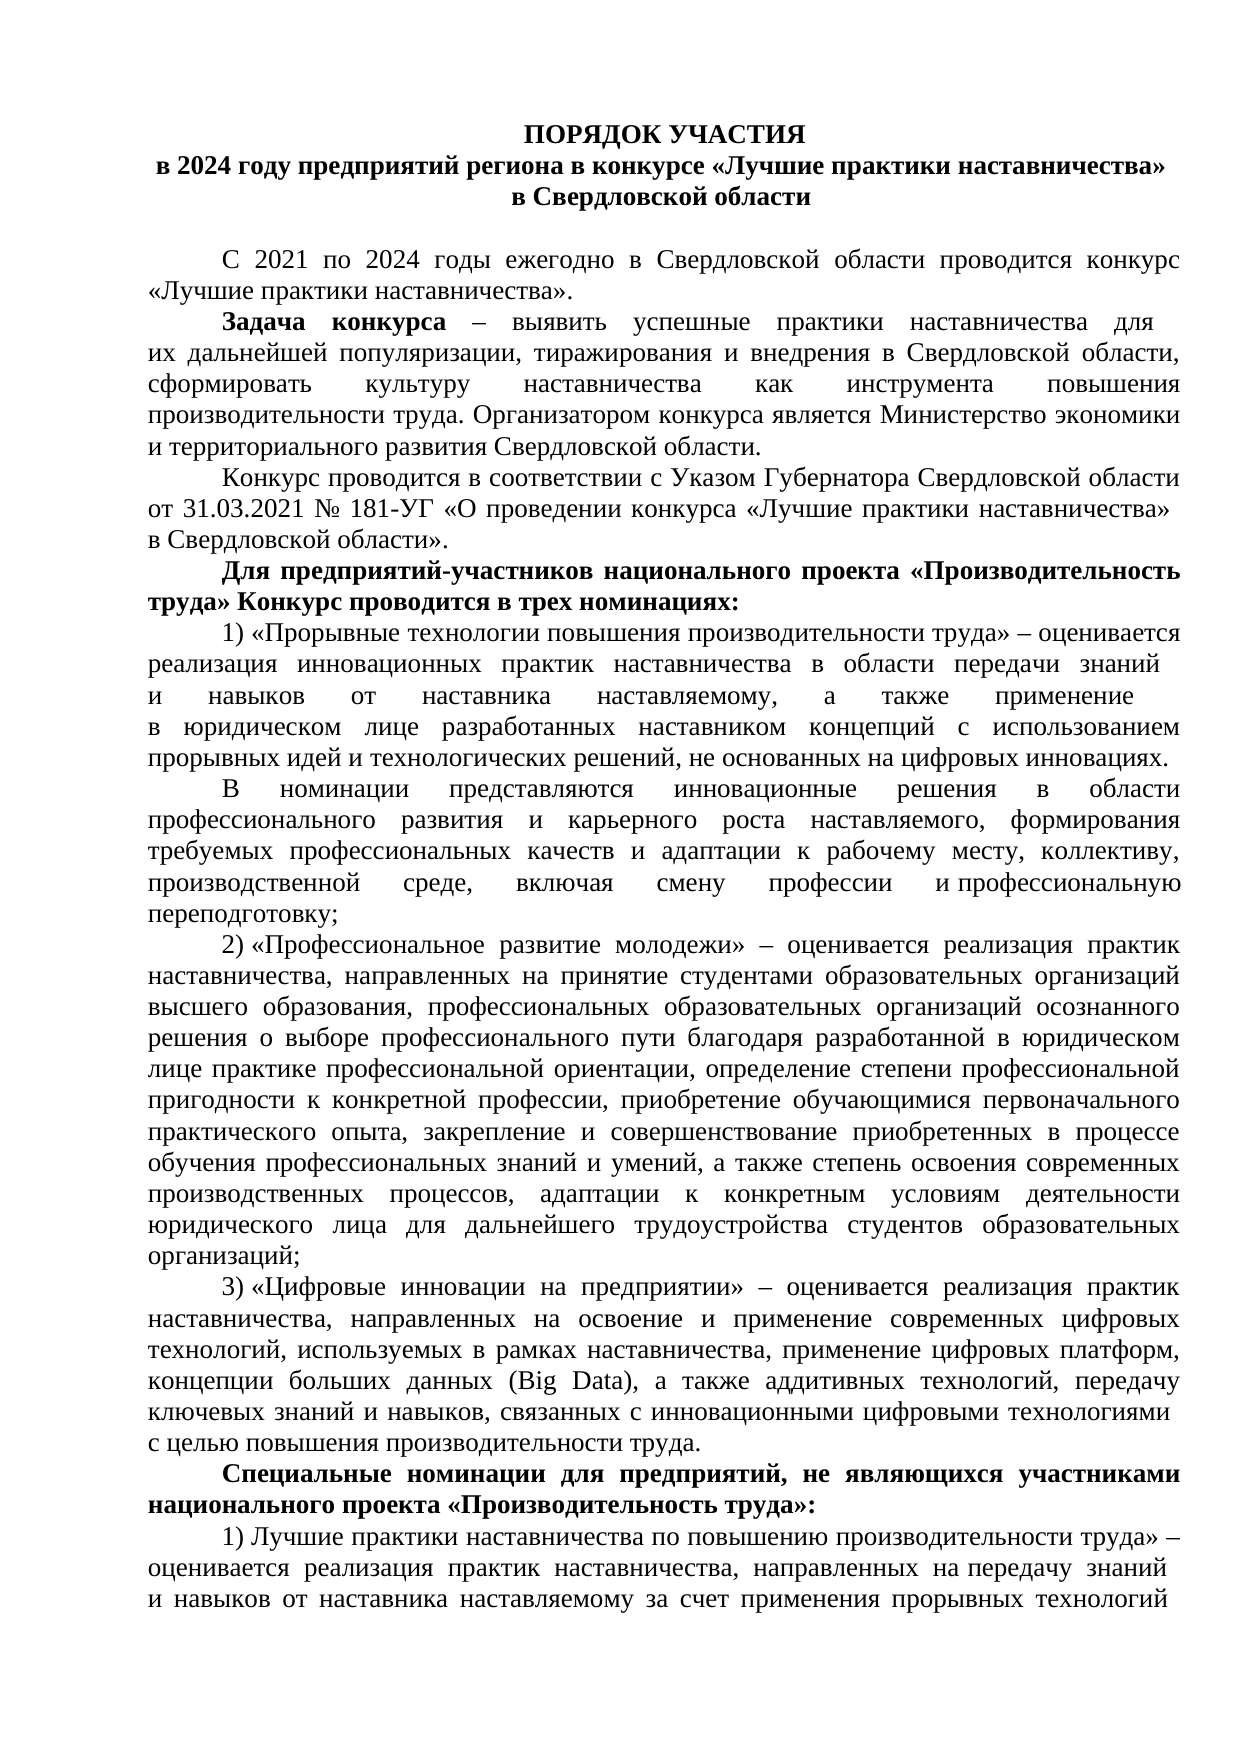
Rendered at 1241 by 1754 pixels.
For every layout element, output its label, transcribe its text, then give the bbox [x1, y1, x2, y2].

text В номинации представляются инновационные решения в области профессионального развития и карьерного роста наставляемого, формирования требуемых профессиональных качеств и адаптации к рабочему месту, коллективу, производственной среде, включая смену профессии и профессиональную переподготовку; [148, 772, 1181, 928]
text 3) «Цифровые инновации на предприятии» – оценивается реализация практик наставничества, направленных на освоение и применение современных цифровых технологий, используемых в рамках наставничества, применение цифровых платформ, концепции больших данных (Big Data), а также аддитивных технологий, передачу ключевых знаний и навыков, связанных с инновационными цифровыми технологиями с целью повышения производительности труда. [148, 1271, 1181, 1457]
text 2) «Профессиональное развитие молодежи» – оценивается реализация практик наставничества, направленных на принятие студентами образовательных организаций высшего образования, профессиональных образовательных организаций осознанного решения о выборе профессионального пути благодаря разработанной в юридическом лице практике профессиональной ориентации, определение степени профессиональной пригодности к конкретной профессии, приобретение обучающимися первоначального практического опыта, закрепление и совершенствование приобретенных в процессе обучения профессиональных знаний и умений, а также степень освоения современных производственных процессов, адаптации к конкретным условиям деятельности юридического лица для дальнейшего трудоустройства студентов образовательных организаций; [148, 928, 1181, 1271]
text C 2021 по 2024 годы ежегодно в Свердловской области проводится конкурс «Лучшие практики наставничества». [148, 243, 1181, 305]
text Специальные номинации для предприятий, не являющихся участниками национального проекта «Производительность труда»: [148, 1457, 1181, 1520]
text Конкурс проводится в соответствии с Указом Губернатора Свердловской области от 31.03.2021 № 181-УГ «О проведении конкурса «Лучшие практики наставничества» в Свердловской области». [148, 461, 1181, 554]
text Для предприятий-участников национального проекта «Производительность труда» Конкурс проводится в трех номинациях: [148, 554, 1181, 616]
text 1) Лучшие практики наставничества по повышению производительности труда» – оценивается реализация практик наставничества, направленных на передачу знаний и навыков от наставника наставляемому за счет применения прорывных технологий [148, 1520, 1181, 1613]
text ПОРЯДОК УЧАСТИЯ в 2024 году предприятий региона в конкурсе «Лучшие практики наставничества» в Свердловской области [148, 118, 1181, 212]
text 1) «Прорывные технологии повышения производительности труда» – оценивается реализация инновационных практик наставничества в области передачи знаний и навыков от наставника наставляемому, а также применение в юридическом лице разработанных наставником концепций с использованием прорывных идей и технологических решений, не основанных на цифровых инновациях. [148, 616, 1181, 772]
text Задача конкурса – выявить успешные практики наставничества для их дальнейшей популяризации, тиражирования и внедрения в Свердловской области, сформировать культуру наставничества как инструмента повышения производительности труда. Организатором конкурса является Министерство экономики и территориального развития Свердловской области. [148, 305, 1181, 461]
